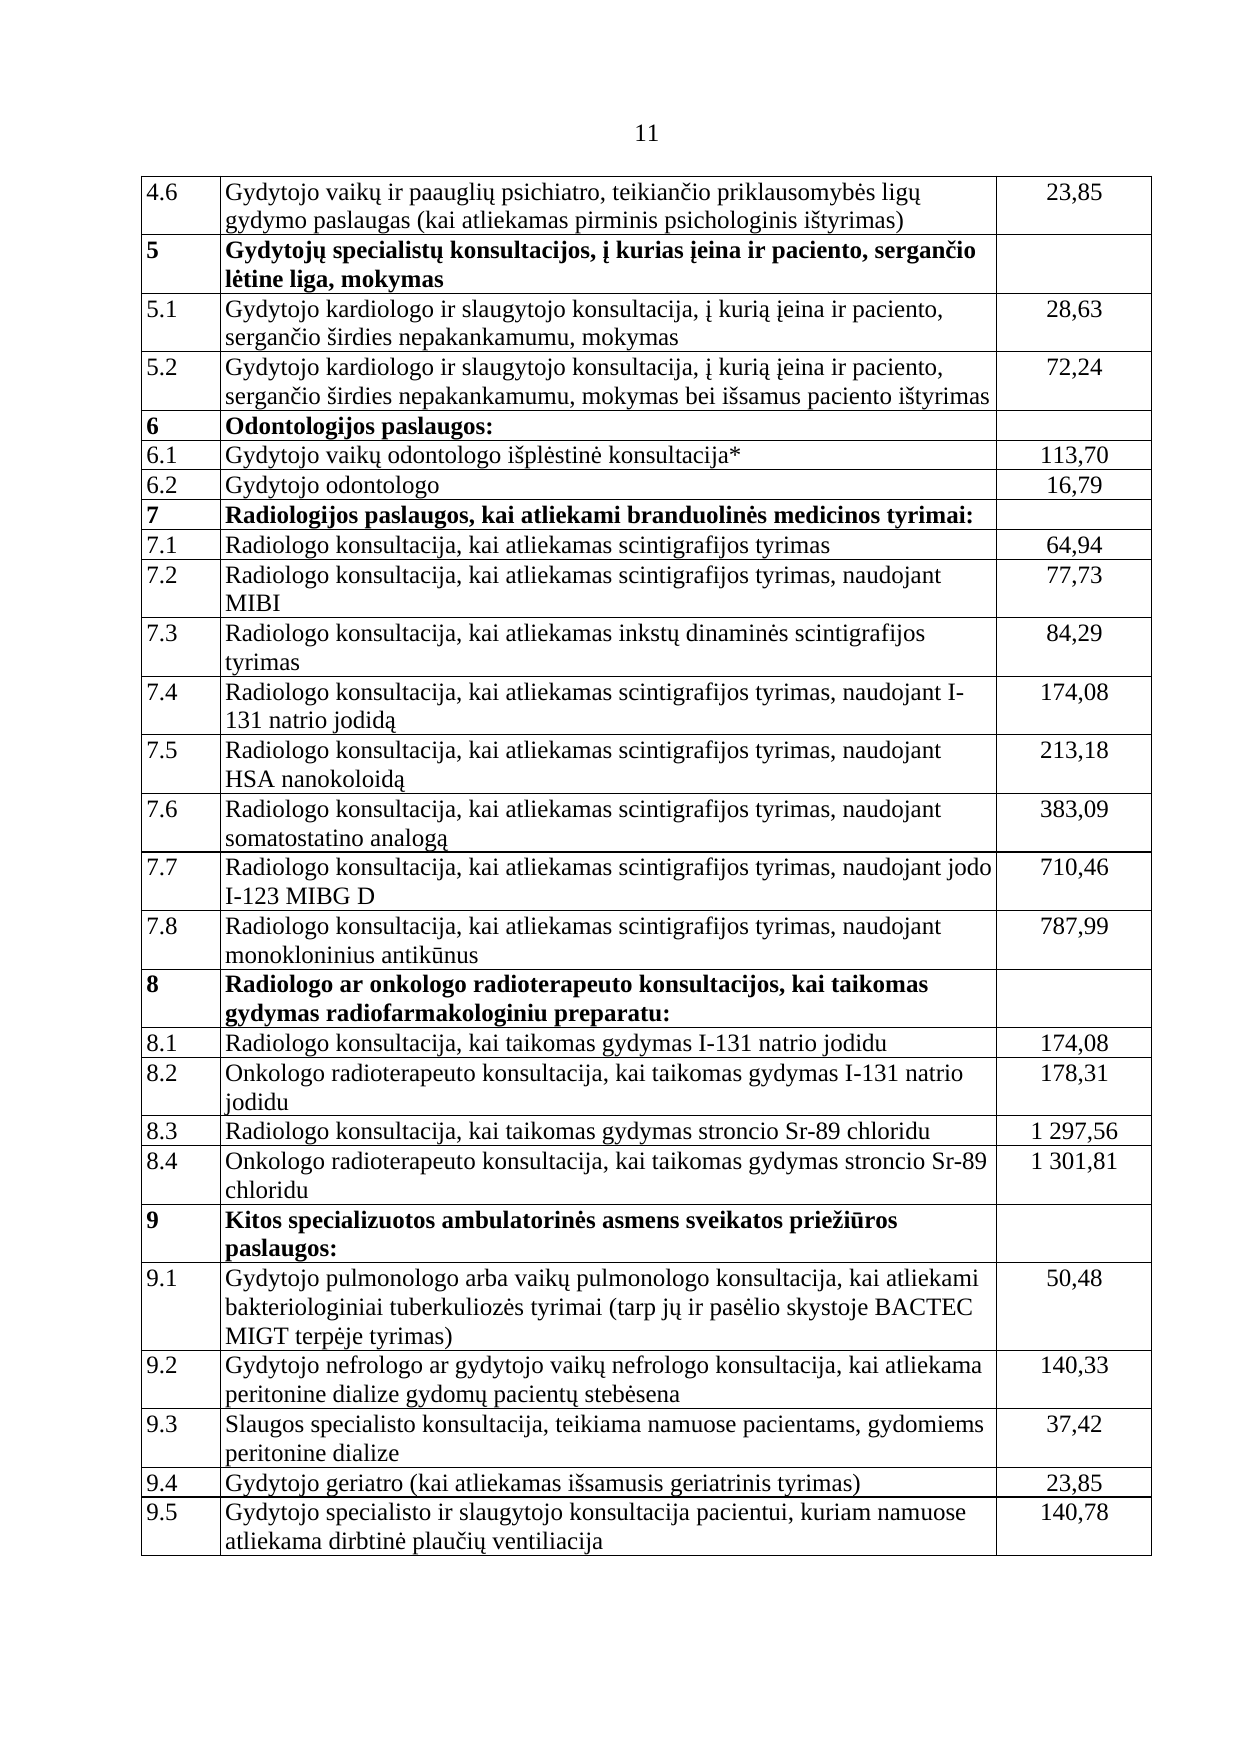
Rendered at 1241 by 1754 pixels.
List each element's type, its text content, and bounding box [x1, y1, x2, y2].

table_cell [997, 411, 1001, 439]
table_cell [1147, 411, 1151, 439]
table_cell 7.4 [142, 677, 220, 734]
table_cell 7.1 [142, 530, 146, 559]
table_cell [997, 500, 1001, 529]
table_cell 8.2 [142, 1058, 220, 1115]
table_cell Gydytojo vaikų ir paauglių psichiatro, teikiančio priklausomybės ligų gydymo paslaugas (kai atliekamas pirminis psichologinis ištyrimas) [221, 177, 996, 234]
table_cell 23,85 [997, 177, 1151, 234]
table_cell Gydytojo kardiologo ir slaugytojo konsultacija, į kurią įeina ir paciento, sergančio širdies nepakankamumu, mokymas [221, 294, 996, 351]
table_cell Odontologijos paslaugos: [221, 411, 996, 439]
table_cell Radiologo konsultacija, kai atliekamas scintigrafijos tyrimas, naudojant jodo I-123 MIBG D [221, 853, 996, 910]
table_cell Gydytojo vaikų odontologo išplėstinė konsultacija* [221, 441, 996, 469]
table_cell 16,79 [1147, 470, 1151, 499]
table_cell Gydytojo kardiologo ir slaugytojo konsultacija, į kurią įeina ir paciento, sergančio širdies nepakankamumu, mokymas bei išsamus paciento ištyrimas [221, 352, 996, 410]
table_cell [997, 1205, 1151, 1262]
table_cell 77,73 [997, 560, 1151, 617]
table_cell [997, 970, 1151, 1027]
table_cell Gydytojo odontologo [221, 470, 996, 499]
table_cell 37,42 [997, 1409, 1151, 1467]
table_cell 7 [142, 500, 146, 529]
table_cell 174,08 [997, 677, 1151, 734]
table_cell 50,48 [997, 1263, 1151, 1349]
table_cell [1147, 500, 1151, 529]
table_cell Gydytojų specialistų konsultacijos, į kurias įeina ir paciento, sergančio lėtine liga, mokymas [221, 235, 996, 293]
table_cell 7.2 [142, 560, 220, 617]
table_cell Radiologo konsultacija, kai atliekamas scintigrafijos tyrimas [221, 530, 996, 559]
table_cell 9.2 [142, 1351, 220, 1408]
table_cell [997, 235, 1151, 293]
table_cell 7.3 [142, 618, 220, 676]
table_cell 140,33 [997, 1351, 1151, 1408]
table_cell 383,09 [997, 794, 1151, 851]
table_cell 9.3 [142, 1409, 220, 1467]
table_cell 140,78 [997, 1498, 1151, 1555]
table_cell 7.7 [142, 853, 220, 910]
table_cell 9.5 [142, 1498, 220, 1555]
table_cell Radiologijos paslaugos, kai atliekami branduolinės medicinos tyrimai: [221, 500, 996, 529]
table_cell 8.4 [142, 1146, 220, 1204]
table_cell Radiologo konsultacija, kai taikomas gydymas I-131 natrio jodidu [221, 1028, 996, 1057]
table_cell Onkologo radioterapeuto konsultacija, kai taikomas gydymas stroncio Sr-89 chloridu [221, 1146, 996, 1204]
table_cell 84,29 [997, 618, 1151, 676]
table_cell 8.3 [142, 1116, 146, 1145]
table_cell Radiologo konsultacija, kai atliekamas scintigrafijos tyrimas, naudojant HSA nanokoloidą [221, 735, 996, 793]
table_cell 178,31 [997, 1058, 1151, 1115]
table_cell 72,24 [997, 352, 1151, 410]
table_cell Kitos specializuotos ambulatorinės asmens sveikatos priežiūros paslaugos: [221, 1205, 996, 1262]
table_cell 16,79 [997, 470, 1001, 499]
table_cell Radiologo konsultacija, kai atliekamas scintigrafijos tyrimas, naudojant I-131 natrio jodidą [221, 677, 996, 734]
table_cell Radiologo konsultacija, kai atliekamas scintigrafijos tyrimas, naudojant MIBI [221, 560, 996, 617]
table_cell Gydytojo nefrologo ar gydytojo vaikų nefrologo konsultacija, kai atliekama peritonine dialize gydomų pacientų stebėsena [221, 1351, 996, 1408]
table_cell 64,94 [1147, 530, 1151, 559]
table_cell 9.4 [142, 1468, 146, 1496]
table_cell 8.1 [142, 1028, 146, 1057]
table_cell 5 [142, 235, 220, 293]
table_cell 4.6 [142, 177, 220, 234]
table_cell 5.2 [142, 352, 220, 410]
table_cell Gydytojo specialisto ir slaugytojo konsultacija pacientui, kuriam namuose atliekama dirbtinė plaučių ventiliacija [221, 1498, 996, 1555]
table_cell Onkologo radioterapeuto konsultacija, kai taikomas gydymas I-131 natrio jodidu [221, 1058, 996, 1115]
table_cell 213,18 [997, 735, 1151, 793]
table_cell 23,85 [997, 1468, 1001, 1496]
table_cell 1 301,81 [997, 1146, 1151, 1204]
table_cell 710,46 [997, 853, 1151, 910]
table_cell 7.6 [142, 794, 220, 851]
table_cell Gydytojo pulmonologo arba vaikų pulmonologo konsultacija, kai atliekami bakteriologiniai tuberkuliozės tyrimai (tarp jų ir pasėlio skystoje BACTEC MIGT terpėje tyrimas) [221, 1263, 996, 1349]
table_cell 7.5 [142, 735, 220, 793]
table_cell Radiologo konsultacija, kai atliekamas scintigrafijos tyrimas, naudojant monokloninius antikūnus [221, 911, 996, 968]
table_cell 9 [142, 1205, 220, 1262]
table_cell 7.8 [142, 911, 220, 968]
table_cell 6 [142, 411, 146, 439]
table_cell 6.1 [142, 441, 146, 469]
table_cell Radiologo konsultacija, kai taikomas gydymas stroncio Sr-89 chloridu [221, 1116, 996, 1145]
table_cell 23,85 [1147, 1468, 1151, 1496]
table_cell 9.1 [142, 1263, 220, 1349]
table_cell 8 [142, 970, 220, 1027]
table_cell Radiologo konsultacija, kai atliekamas inkstų dinaminės scintigrafijos tyrimas [221, 618, 996, 676]
table_cell Radiologo konsultacija, kai atliekamas scintigrafijos tyrimas, naudojant somatostatino analogą [221, 794, 996, 851]
table_cell 28,63 [997, 294, 1151, 351]
table_cell 6.2 [142, 470, 146, 499]
table_cell 64,94 [997, 530, 1001, 559]
table_cell Slaugos specialisto konsultacija, teikiama namuose pacientams, gydomiems peritonine dialize [221, 1409, 996, 1467]
table_cell 5.1 [142, 294, 220, 351]
table_cell Radiologo ar onkologo radioterapeuto konsultacijos, kai taikomas gydymas radiofarmakologiniu preparatu: [221, 970, 996, 1027]
table_cell 787,99 [997, 911, 1151, 968]
table_cell Gydytojo geriatro (kai atliekamas išsamusis geriatrinis tyrimas) [221, 1468, 996, 1496]
